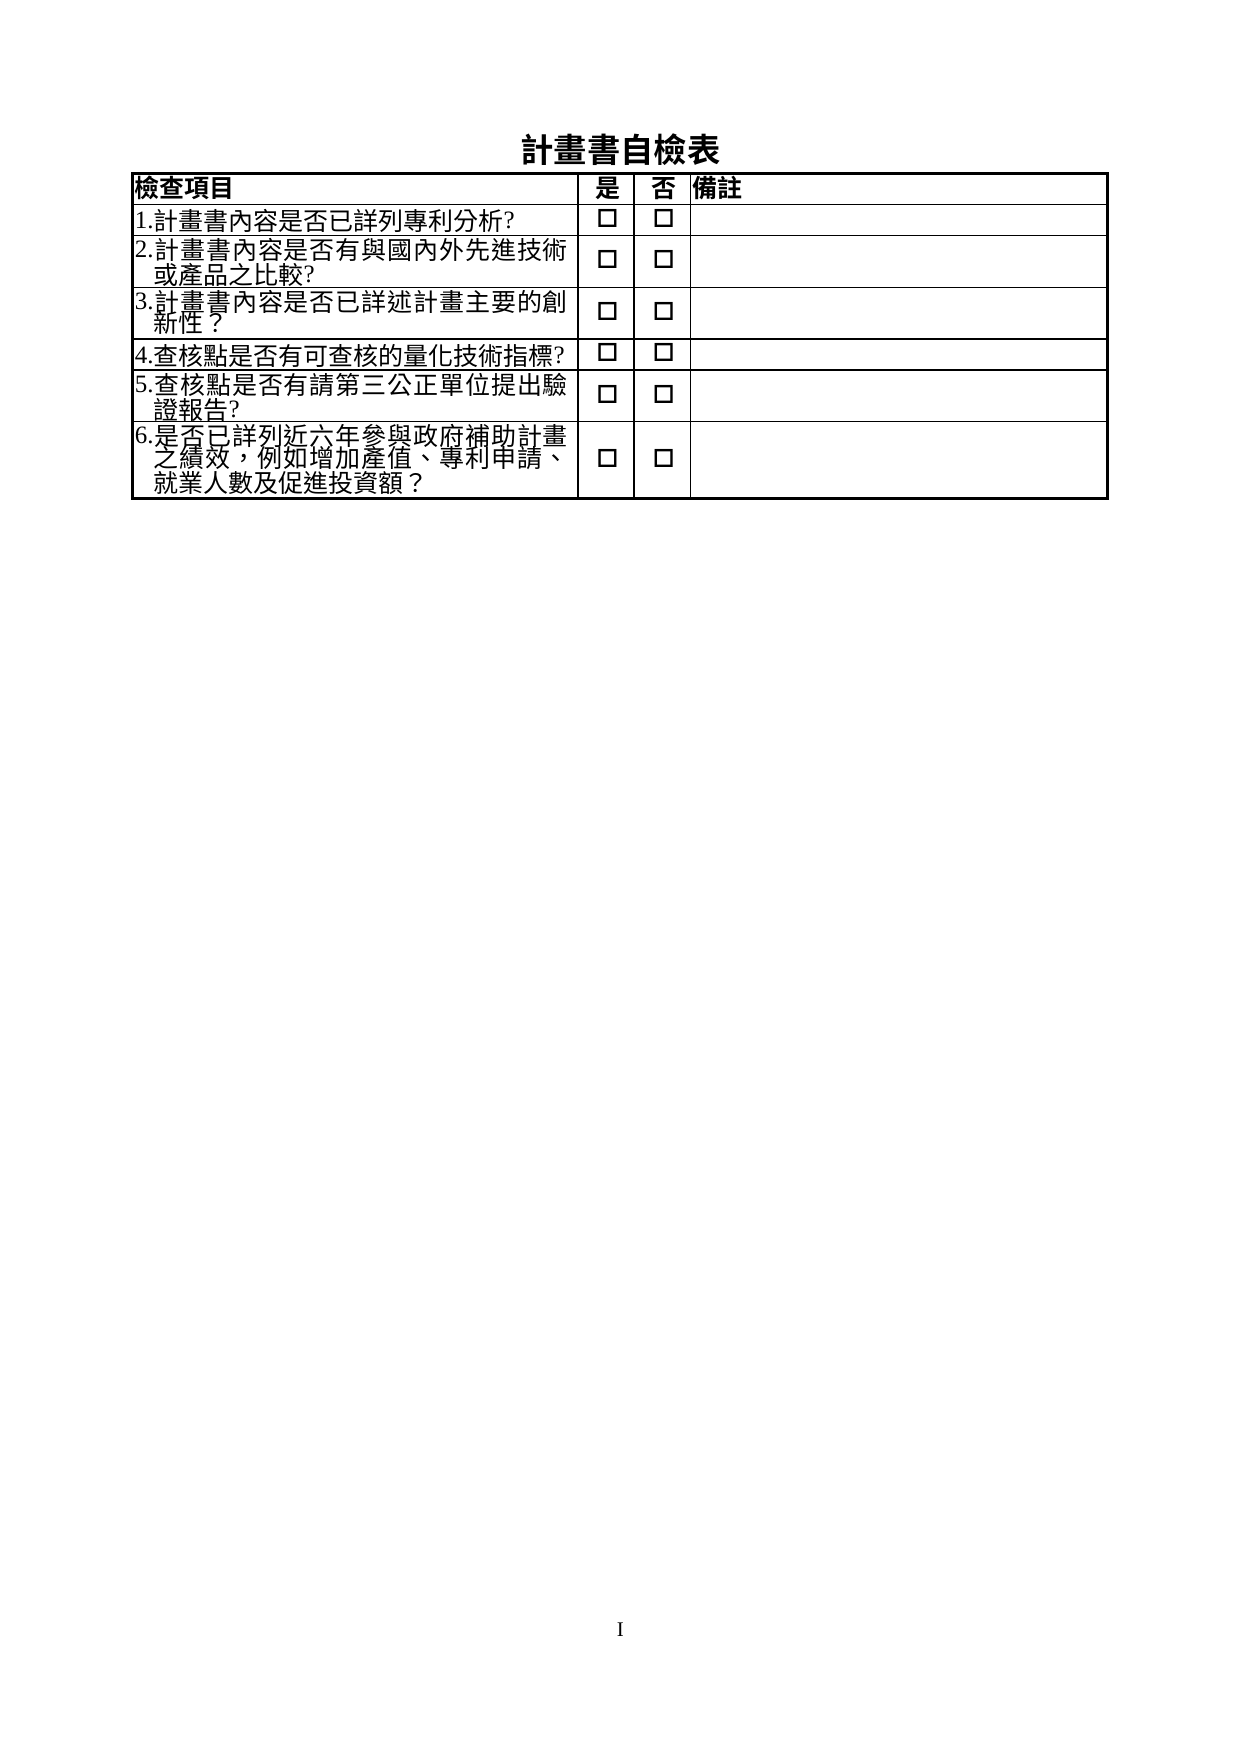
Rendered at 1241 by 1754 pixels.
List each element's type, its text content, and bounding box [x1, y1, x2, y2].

table_header 是 [579, 175, 633, 203]
table_cell 2.計畫書內容是否有與國內外先進技術或產品之比較? [134, 236, 577, 286]
table_cell  [635, 371, 690, 421]
table_cell  [579, 236, 633, 286]
table_cell [691, 205, 1106, 235]
table_cell  [635, 288, 690, 338]
table_cell  [579, 205, 633, 235]
table_cell [691, 236, 1106, 286]
text 計畫書自檢表 [133, 124, 1107, 172]
table_cell 6.是否已詳列近六年參與政府補助計畫之績效，例如增加產值、專利申請、就業人數及促進投資額？ [134, 422, 577, 497]
table_cell [691, 371, 1106, 421]
table_cell  [635, 422, 690, 497]
table_cell [691, 340, 1106, 369]
table_cell 4.查核點是否有可查核的量化技術指標? [134, 340, 577, 369]
table_cell  [635, 340, 690, 369]
table_header 否 [635, 175, 690, 203]
table_cell  [635, 205, 690, 235]
table_cell 5.查核點是否有請第三公正單位提出驗證報告? [134, 371, 577, 421]
table_cell [691, 422, 1106, 497]
table_cell  [579, 371, 633, 421]
table_cell  [579, 422, 633, 497]
table_cell [691, 288, 1106, 338]
table_cell 1.計畫書內容是否已詳列專利分析? [134, 205, 577, 235]
table_cell 3.計畫書內容是否已詳述計畫主要的創新性？ [134, 288, 577, 338]
table_header 檢查項目 [134, 175, 577, 203]
table_header 備註 [691, 175, 1106, 203]
table_cell  [579, 340, 633, 369]
table_cell  [635, 236, 690, 286]
table_cell  [579, 288, 633, 338]
